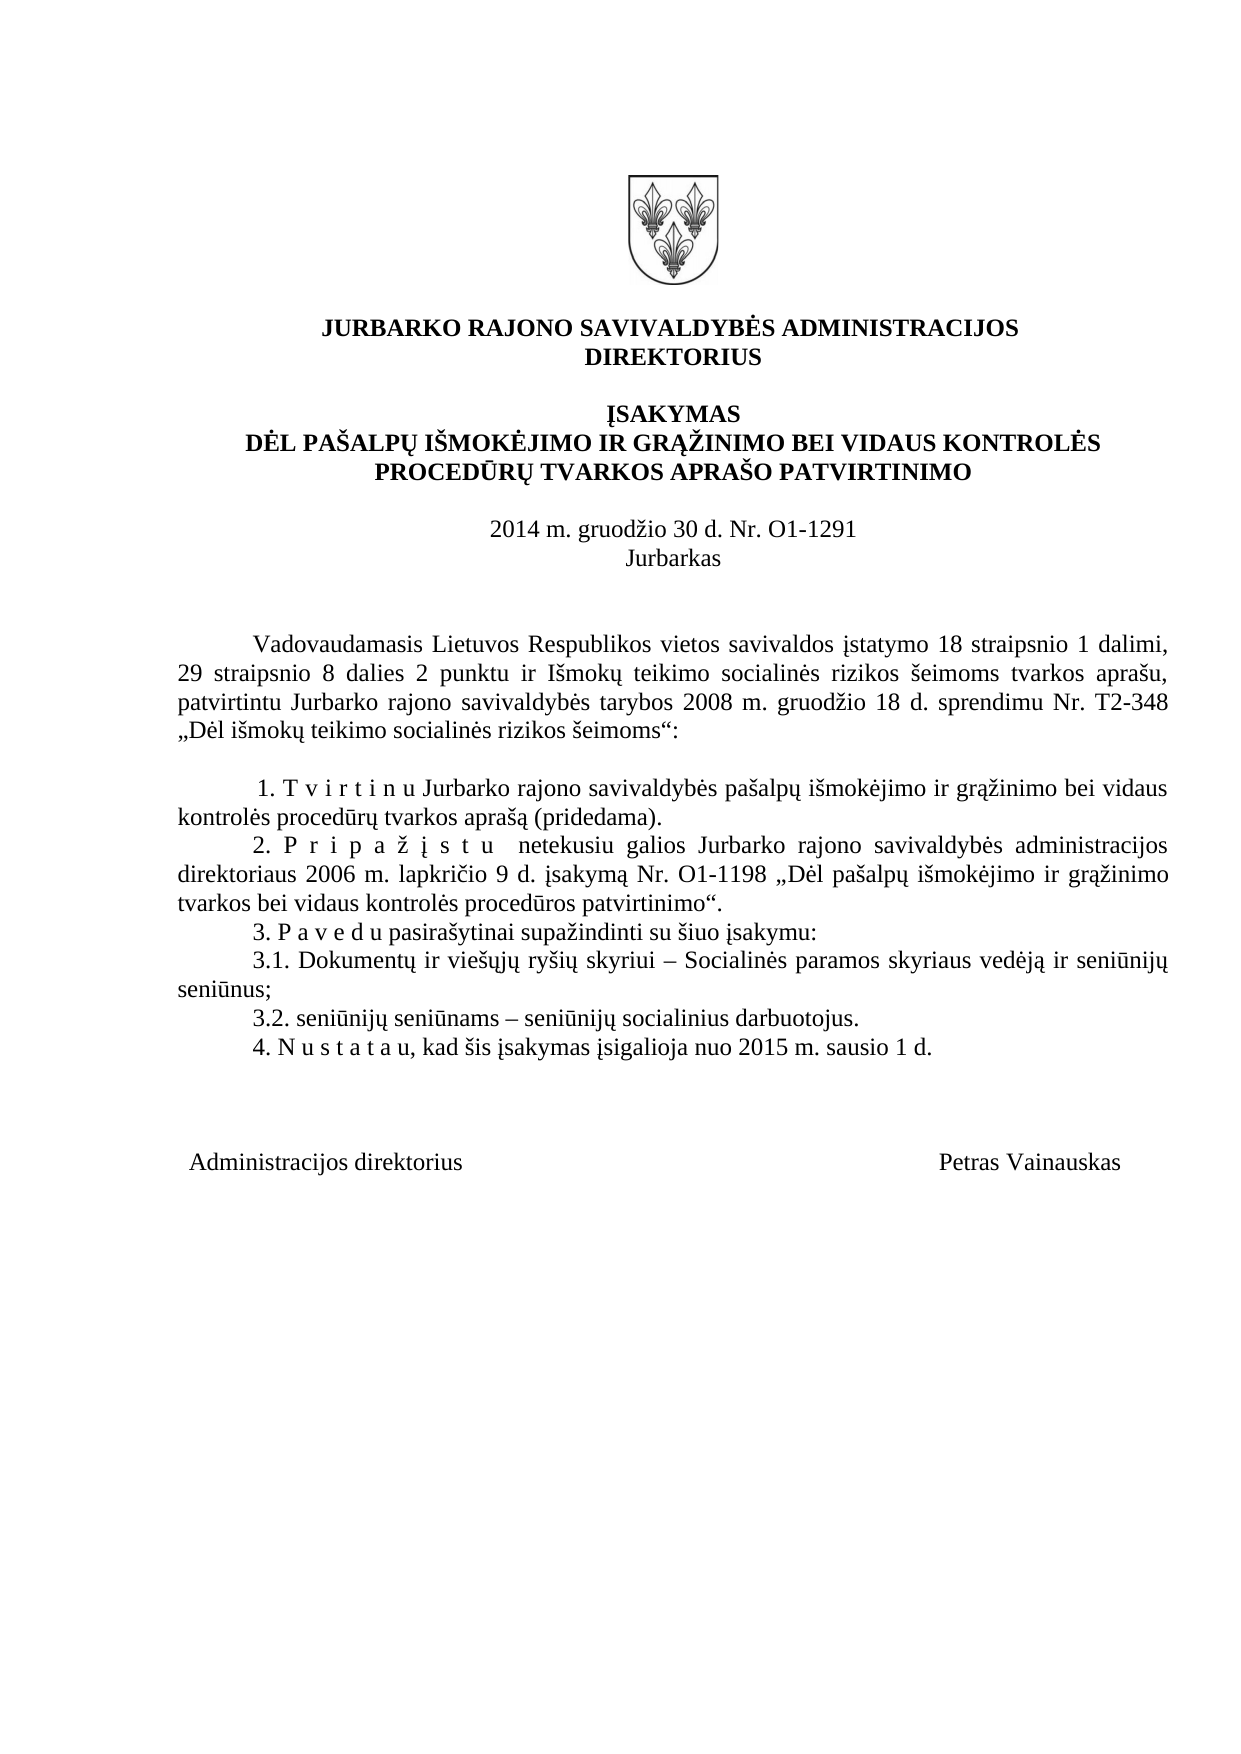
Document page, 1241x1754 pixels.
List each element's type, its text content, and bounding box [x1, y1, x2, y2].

text 3. P a v e d u pasirašytinai supažindinti su šiuo įsakymu: [177, 917, 1169, 946]
text ĮSAKYMAS [177, 399, 1169, 428]
text JURBARKO RAJONO SAVIVALDYBĖS ADMINISTRACIJOS [177, 313, 1169, 342]
text DIREKTORIUS [177, 342, 1169, 371]
text 1. T v i r t i n u Jurbarko rajono savivaldybės pašalpų išmokėjimo ir grąžinimo bei vidaus kontrolės procedūrų tvarkos aprašą (pridedama). [177, 773, 1169, 831]
text DĖL PAŠALPŲ IŠMOKĖJIMO IR GRĄŽINIMO BEI VIDAUS KONTROLĖS PROCEDŪRŲ TVARKOS APRAŠO PATVIRTINIMO [177, 428, 1169, 486]
text Vadovaudamasis Lietuvos Respublikos vietos savivaldos įstatymo 18 straipsnio 1 dalimi, 29 straipsnio 8 dalies 2 punktu ir Išmokų teikimo socialinės rizikos šeimoms tvarkos aprašu, patvirtintu Jurbarko rajono savivaldybės tarybos 2008 m. gruodžio 18 d. sprendimu Nr. T2-348 „Dėl išmokų teikimo socialinės rizikos šeimoms“: [177, 629, 1169, 744]
text Jurbarkas [177, 543, 1169, 572]
text 3.1. Dokumentų ir viešųjų ryšių skyriui – Socialinės paramos skyriaus vedėją ir seniūnijų seniūnus; [177, 946, 1169, 1003]
text 2014 m. gruodžio 30 d. Nr. O1-1291 [177, 514, 1169, 543]
text Administracijos direktorius Petras Vainauskas [188, 1147, 1169, 1176]
text 2. P r i p a ž į s t u netekusiu galios Jurbarko rajono savivaldybės administracijos direktoriaus 2006 m. lapkričio 9 d. įsakymą Nr. O1-1198 „Dėl pašalpų išmokėjimo ir grąžinimo tvarkos bei vidaus kontrolės procedūros patvirtinimo“. [177, 831, 1169, 917]
text 3.2. seniūnijų seniūnams – seniūnijų socialinius darbuotojus. [177, 1003, 1169, 1032]
text 4. N u s t a t a u, kad šis įsakymas įsigalioja nuo 2015 m. sausio 1 d. [177, 1032, 1169, 1061]
